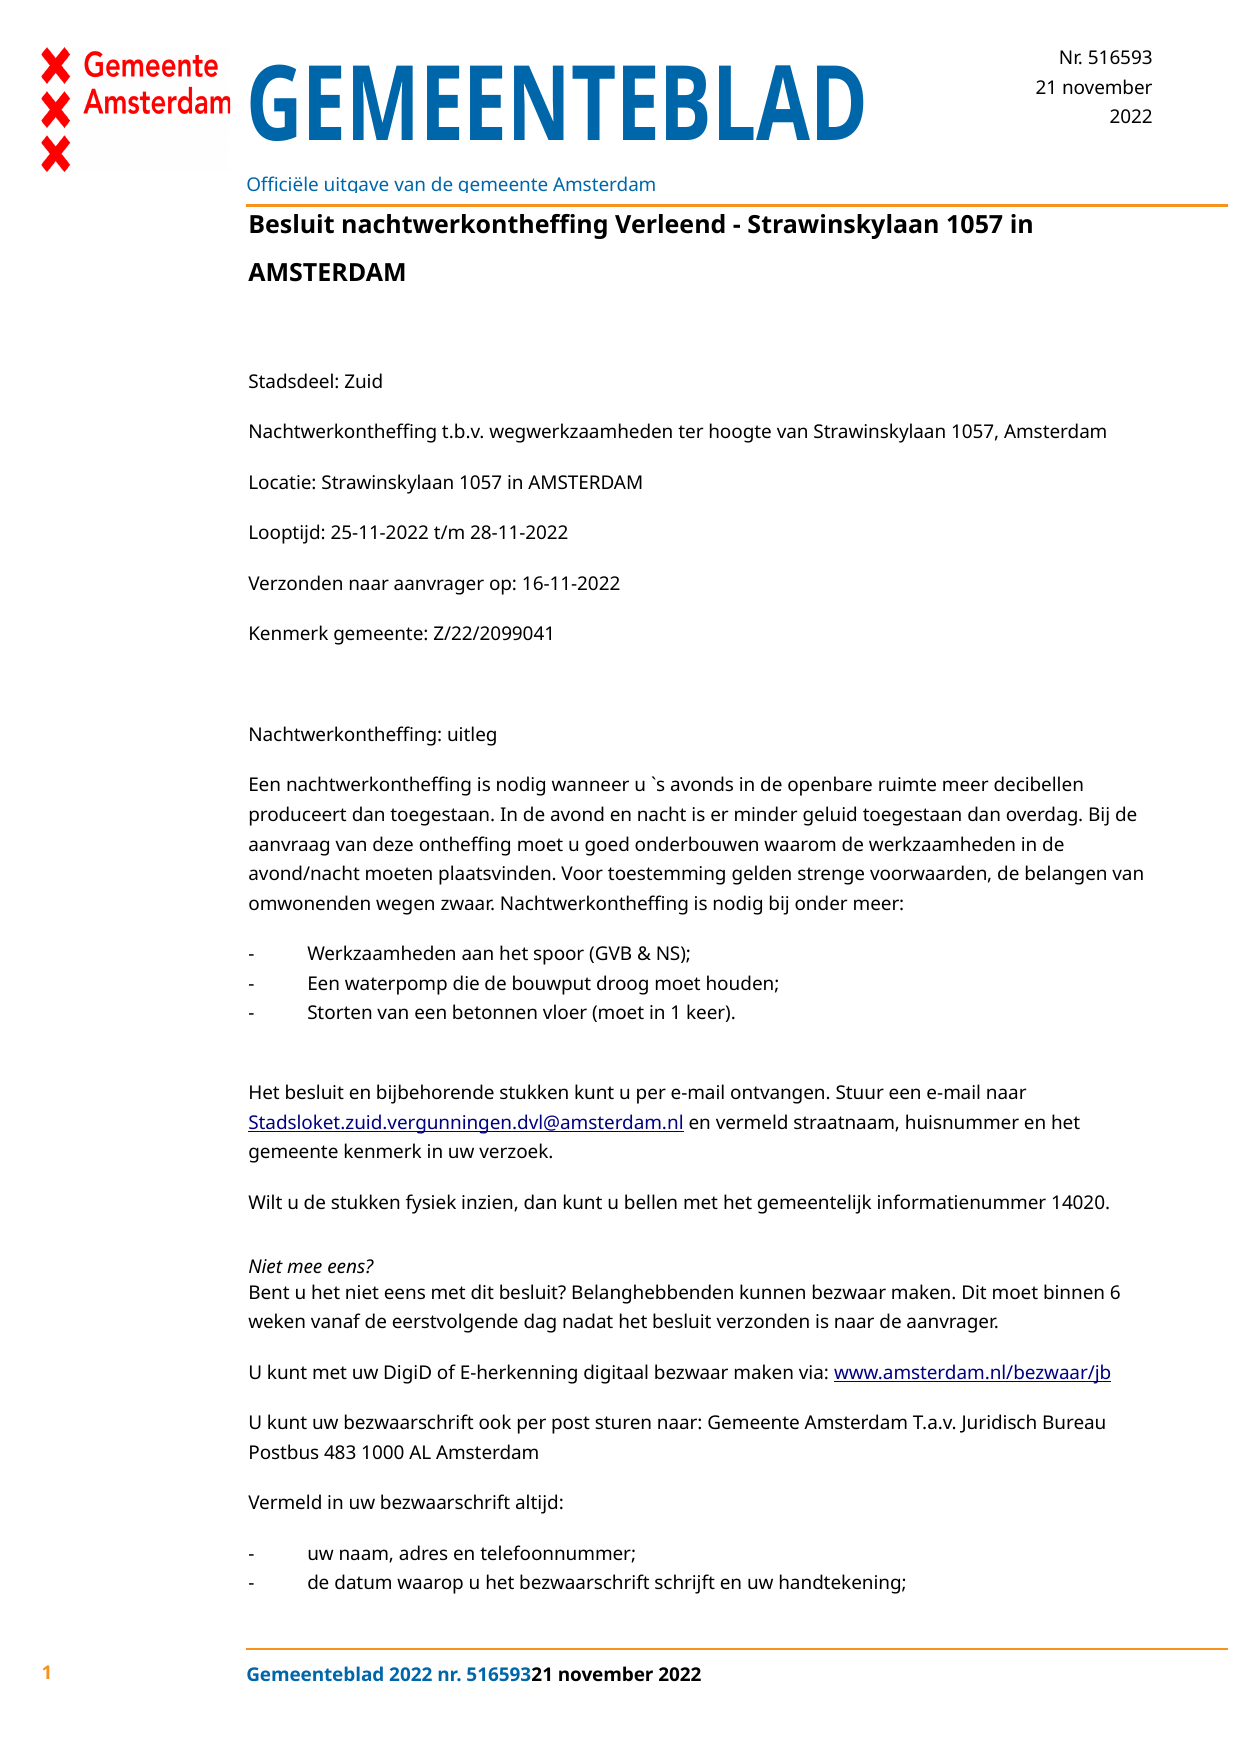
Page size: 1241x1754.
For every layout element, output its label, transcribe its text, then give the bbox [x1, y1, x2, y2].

text U kunt met uw DigiD of E-herkenning digitaal bezwaar maken via: www.amsterdam.nl/bezwaar/jb [248, 1359, 1152, 1384]
text U kunt uw bezwaarschrift ook per post sturen naar: Gemeente Amsterdam T.a.v. Juridisch Bureau Postbus 483 1000 AL Amsterdam [248, 1409, 1152, 1464]
text Nachtwerkontheffing: uitleg [248, 721, 1152, 747]
text Kenmerk gemeente: Z/22/2099041 [248, 620, 1152, 646]
text Looptijd: 25-11-2022 t/m 28-11-2022 [248, 519, 1152, 545]
list Werkzaamheden aan het spoor (GVB & NS); [248, 940, 1152, 966]
picture [41, 47, 231, 172]
text Besluit nachtwerkontheffing Verleend - Strawinskylaan 1057 in AMSTERDAM [248, 207, 1152, 288]
list de datum waarop u het bezwaarschrift schrijft en uw handtekening; [248, 1569, 1152, 1595]
text Vermeld in uw bezwaarschrift altijd: [248, 1489, 1152, 1515]
text Het besluit en bijbehorende stukken kunt u per e-mail ontvangen. Stuur een e-mail naar Stadsloket.zuid.vergunningen.dvl@amsterdam.nl en vermeld straatnaam, huisnummer en het gemeente kenmerk in uw verzoek. [248, 1079, 1152, 1164]
list Een waterpomp die de bouwput droog moet houden; [248, 970, 1152, 996]
text Bent u het niet eens met dit besluit? Belanghebbenden kunnen bezwaar maken. Dit moet binnen 6 weken vanaf de eerstvolgende dag nadat het besluit verzonden is naar de aanvrager. [248, 1279, 1152, 1334]
text Locatie: Strawinskylaan 1057 in AMSTERDAM [248, 469, 1152, 495]
list uw naam, adres en telefoonnummer; [248, 1540, 1152, 1565]
text Nachtwerkontheffing t.b.v. wegwerkzaamheden ter hoogte van Strawinskylaan 1057, Amsterdam [248, 419, 1152, 444]
text Verzonden naar aanvrager op: 16-11-2022 [248, 570, 1152, 596]
text Een nachtwerkontheffing is nodig wanneer u `s avonds in de openbare ruimte meer decibellen produceert dan toegestaan. In de avond en nacht is er minder geluid toegestaan dan overdag. Bij de aanvraag van deze ontheffing moet u goed onderbouwen waarom de werkzaamheden in de avond/nacht moeten plaatsvinden. Voor toestemming gelden strenge voorwaarden, de belangen van omwonenden wegen zwaar. Nachtwerkontheffing is nodig bij onder meer: [248, 772, 1152, 916]
text Wilt u de stukken fysiek inzien, dan kunt u bellen met het gemeentelijk informatienummer 14020. [248, 1189, 1152, 1215]
list Storten van een betonnen vloer (moet in 1 keer). [248, 999, 1152, 1025]
text Niet mee eens? [248, 1253, 1152, 1279]
text Stadsdeel: Zuid [248, 368, 1152, 394]
